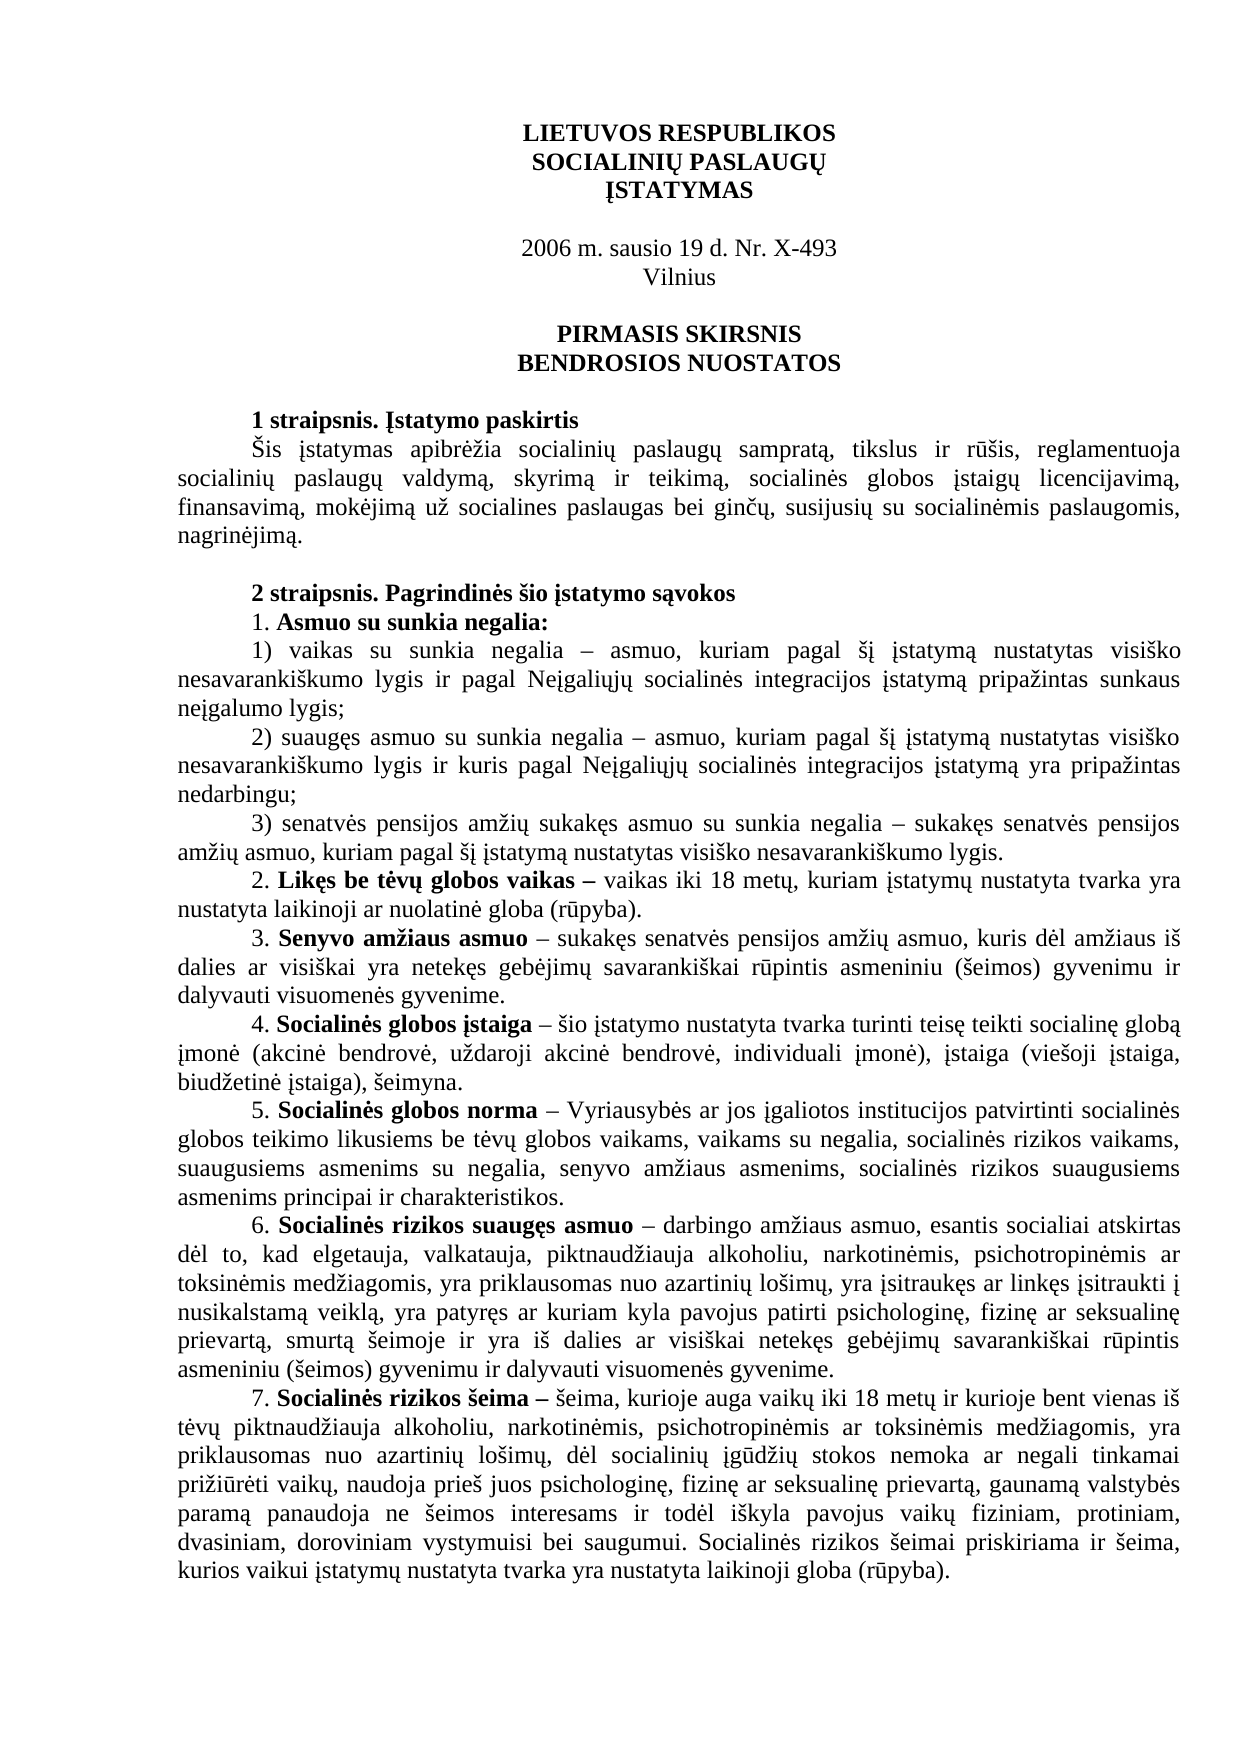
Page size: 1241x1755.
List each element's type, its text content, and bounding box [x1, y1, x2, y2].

text 6. Socialinės rizikos suaugęs asmuo – darbingo amžiaus asmuo, esantis socialiai atskirtas dėl to, kad elgetauja, valkatauja, piktnaudžiauja alkoholiu, narkotinėmis, psichotropinėmis ar toksinėmis medžiagomis, yra priklausomas nuo azartinių lošimų, yra įsitraukęs ar linkęs įsitraukti į nusikalstamą veiklą, yra patyręs ar kuriam kyla pavojus patirti psichologinę, fizinę ar seksualinę prievartą, smurtą šeimoje ir yra iš dalies ar visiškai netekęs gebėjimų savarankiškai rūpintis asmeniniu (šeimos) gyvenimu ir dalyvauti visuomenės gyvenime. [177, 1211, 1181, 1383]
text 3) senatvės pensijos amžių sukakęs asmuo su sunkia negalia – sukakęs senatvės pensijos amžių asmuo, kuriam pagal šį įstatymą nustatytas visiško nesavarankiškumo lygis. [177, 808, 1181, 866]
text LIETUVOS RESPUBLIKOS [177, 118, 1181, 147]
text BENDROSIOS NUOSTATOS [177, 348, 1181, 377]
text 3. Senyvo amžiaus asmuo – sukakęs senatvės pensijos amžių asmuo, kuris dėl amžiaus iš dalies ar visiškai yra netekęs gebėjimų savarankiškai rūpintis asmeniniu (šeimos) gyvenimu ir dalyvauti visuomenės gyvenime. [177, 923, 1181, 1009]
text 1. Asmuo su sunkia negalia: [177, 607, 1181, 636]
text 1 straipsnis. Įstatymo paskirtis [177, 406, 1181, 434]
text 5. Socialinės globos norma – Vyriausybės ar jos įgaliotos institucijos patvirtinti socialinės globos teikimo likusiems be tėvų globos vaikams, vaikams su negalia, socialinės rizikos vaikams, suaugusiems asmenims su negalia, senyvo amžiaus asmenims, socialinės rizikos suaugusiems asmenims principai ir charakteristikos. [177, 1096, 1181, 1211]
text 2) suaugęs asmuo su sunkia negalia – asmuo, kuriam pagal šį įstatymą nustatytas visiško nesavarankiškumo lygis ir kuris pagal Neįgaliųjų socialinės integracijos įstatymą yra pripažintas nedarbingu; [177, 722, 1181, 808]
text 2 straipsnis. Pagrindinės šio įstatymo sąvokos [177, 578, 1181, 607]
text 2006 m. sausio 19 d. Nr. X-493 [177, 233, 1181, 262]
text Šis įstatymas apibrėžia socialinių paslaugų sampratą, tikslus ir rūšis, reglamentuoja socialinių paslaugų valdymą, skyrimą ir teikimą, socialinės globos įstaigų licencijavimą, finansavimą, mokėjimą už socialines paslaugas bei ginčų, susijusių su socialinėmis paslaugomis, nagrinėjimą. [177, 434, 1181, 549]
text 7. Socialinės rizikos šeima – šeima, kurioje auga vaikų iki 18 metų ir kurioje bent vienas iš tėvų piktnaudžiauja alkoholiu, narkotinėmis, psichotropinėmis ar toksinėmis medžiagomis, yra priklausomas nuo azartinių lošimų, dėl socialinių įgūdžių stokos nemoka ar negali tinkamai prižiūrėti vaikų, naudoja prieš juos psichologinę, fizinę ar seksualinę prievartą, gaunamą valstybės paramą panaudoja ne šeimos interesams ir todėl iškyla pavojus vaikų fiziniam, protiniam, dvasiniam, doroviniam vystymuisi bei saugumui. Socialinės rizikos šeimai priskiriama ir šeima, kurios vaikui įstatymų nustatyta tvarka yra nustatyta laikinoji globa (rūpyba). [177, 1383, 1181, 1584]
text 4. Socialinės globos įstaiga – šio įstatymo nustatyta tvarka turinti teisę teikti socialinę globą įmonė (akcinė bendrovė, uždaroji akcinė bendrovė, individuali įmonė), įstaiga (viešoji įstaiga, biudžetinė įstaiga), šeimyna. [177, 1009, 1181, 1096]
text 2. Likęs be tėvų globos vaikas – vaikas iki 18 metų, kuriam įstatymų nustatyta tvarka yra nustatyta laikinoji ar nuolatinė globa (rūpyba). [177, 866, 1181, 923]
text ĮSTATYMAS [177, 176, 1181, 204]
text SOCIALINIŲ PASLAUGŲ [177, 147, 1181, 176]
text Vilnius [177, 262, 1181, 291]
text PIRMASIS SKIRSNIS [177, 319, 1181, 348]
text 1) vaikas su sunkia negalia – asmuo, kuriam pagal šį įstatymą nustatytas visiško nesavarankiškumo lygis ir pagal Neįgaliųjų socialinės integracijos įstatymą pripažintas sunkaus neįgalumo lygis; [177, 636, 1181, 722]
